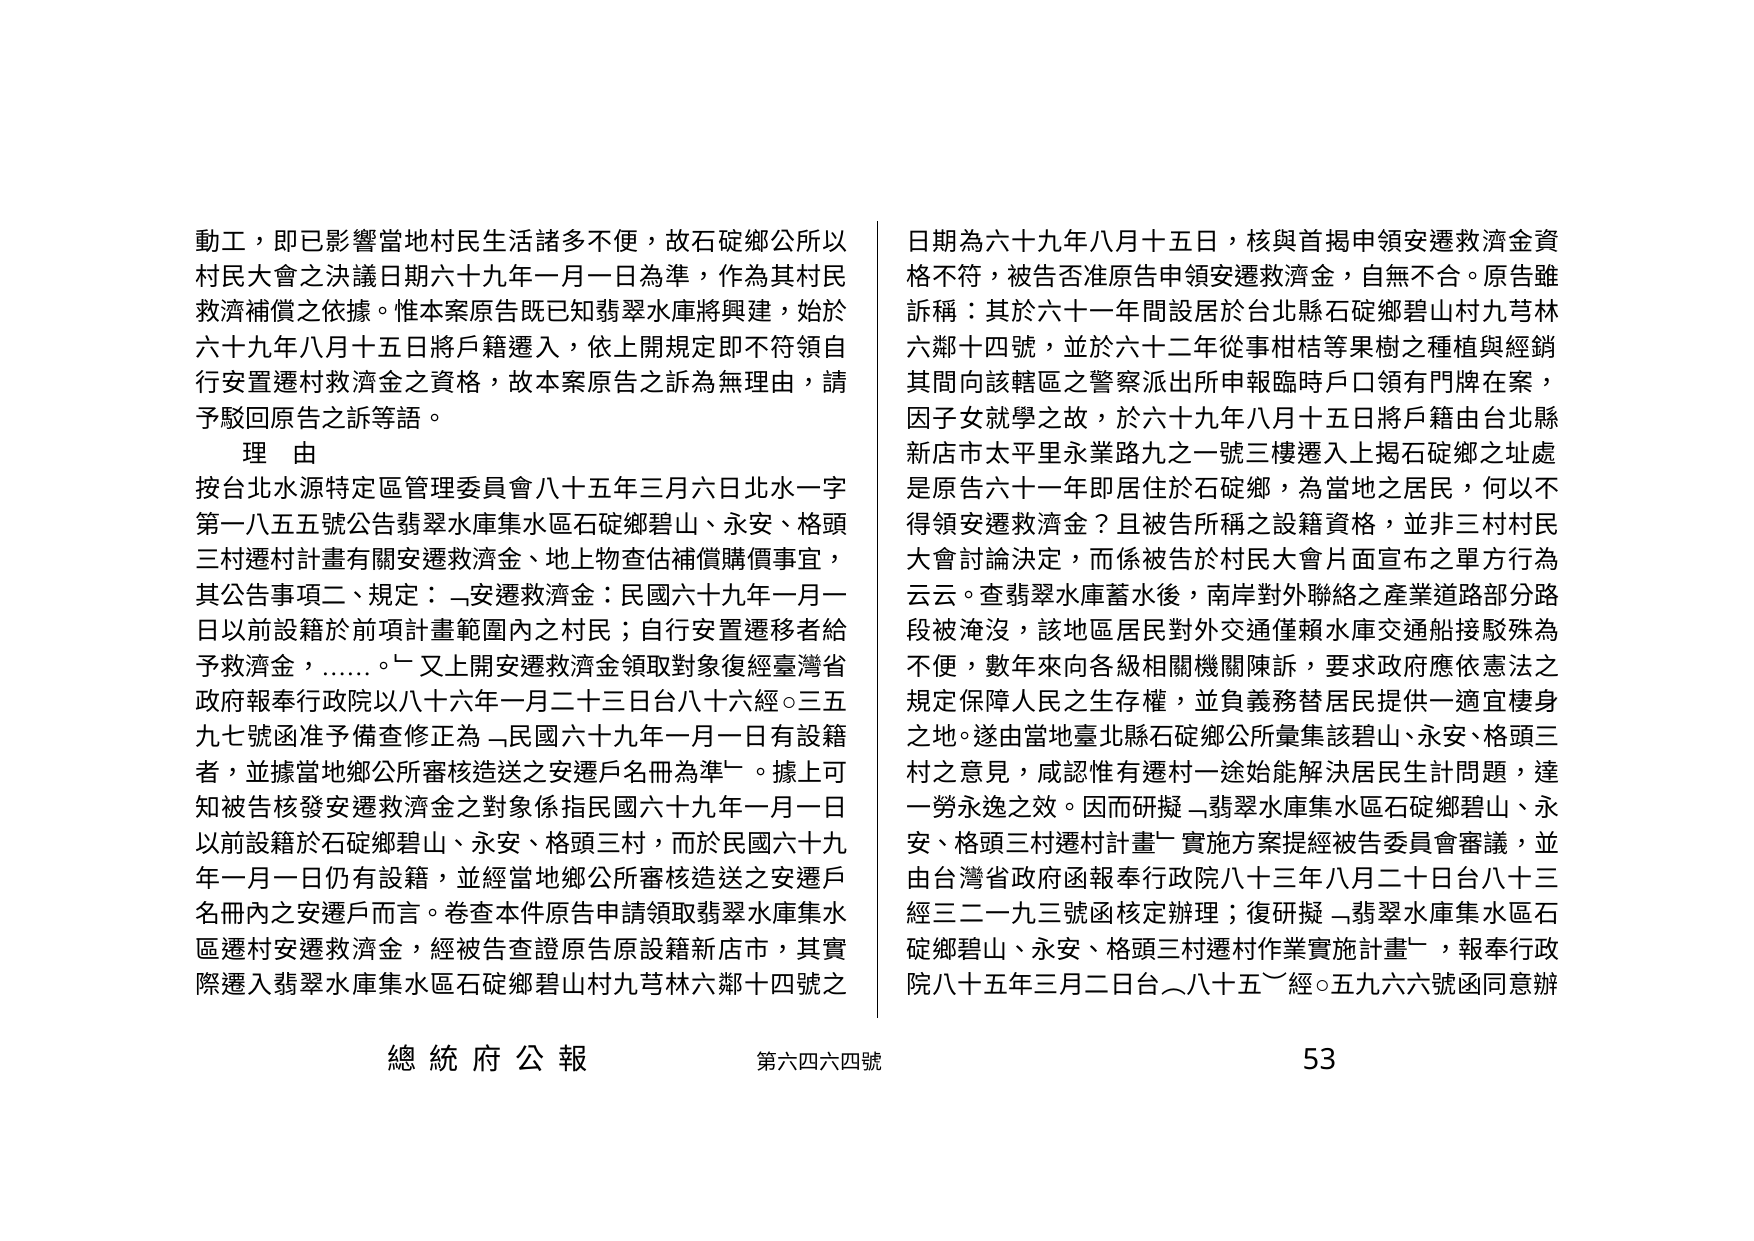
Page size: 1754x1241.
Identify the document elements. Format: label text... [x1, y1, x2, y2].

text 理 由 [242, 434, 847, 469]
text 被告答辯意旨略謂：一、本會八十五年三月六日八五北水一字第一八五五號公告有關安遷救濟金：﹁民國六十九年一月一日以前設籍於前項計畫範圍內之村民。﹂其以前設籍並泛指曾經設籍，而係以前設籍迄六十九年一月一日仍設籍者，故有關安遷戶之資格審定均係依此原則辦理。原告雖提出曾居住碧山村民之鄰居及前碧山村村長之佐證，惟並無相關戶籍機關證明迄六十九年一月一日仍設籍於碧山村內，而係六十九年八月十五日始遷入，且原告陳述已於水庫淹沒時領取相關之補償金，即難謂未予補償。二、遷村計畫主旨係對石碇鄉碧山、永安、格頭三村村民因翡翠水庫興建所致之損失予以救濟補償，按翡翠水庫自六十八年八月開始動工，即已影響當地村民生活諸多不便，故石碇鄉公所以村民大會之決議日期六十九年一月一日為準，作為其村民救濟補償之依據。惟本案原告既已知翡翠水庫將興建，始於六十九年八月十五日將戶籍遷入，依上開規定即不符領自行安置遷村救濟金之資格，故本案原告之訴為無理由，請予駁回原告之訴等語。 [195, 222, 847, 434]
text 按台北水源特定區管理委員會八十五年三月六日北水一字第一八五五號公告翡翠水庫集水區石碇鄉碧山、永安、格頭三村遷村計畫有關安遷救濟金、地上物查估補償購價事宜，其公告事項二、規定：﹁安遷救濟金：民國六十九年一月一日以前設籍於前項計畫範圍內之村民；自行安置遷移者給予救濟金，……。﹂又上開安遷救濟金領取對象復經臺灣省政府報奉行政院以八十六年一月二十三日台八十六經○三五九七號函准予備查修正為﹁民國六十九年一月一日有設籍者，並據當地鄉公所審核造送之安遷戶名冊為準﹂。據上可知被告核發安遷救濟金之對象係指民國六十九年一月一日以前設籍於石碇鄉碧山、永安、格頭三村，而於民國六十九年一月一日仍有設籍，並經當地鄉公所審核造送之安遷戶名冊內之安遷戶而言。卷查本件原告申請領取翡翠水庫集水區遷村安遷救濟金，經被告查證原告原設籍新店市，其實際遷入翡翠水庫集水區石碇鄉碧山村九芎林六鄰十四號之日期為六十九年八月十五日，核與首揭申領安遷救濟金資格不符，被告否准原告申領安遷救濟金，自無不合。原告雖訴稱：其於六十一年間設居於台北縣石碇鄉碧山村九芎林六鄰十四號，並於六十二年從事柑桔等果樹之種植與經銷，其間向該轄區之警察派出所申報臨時戶口領有門牌在案，因子女就學之故，於六十九年八月十五日將戶籍由台北縣新店市太平里永業路九之一號三樓遷入上揭石碇鄉之址處，是原告六十一年即居住於石碇鄉，為當地之居民，何以不得領安遷救濟金？且被告所稱之設籍資格，並非三村村民大會討論決定，而係被告於村民大會片面宣布之單方行為云云。查翡翠水庫蓄水後，南岸對外聯絡之產業道路部分路段被淹沒，該地區居民對外交通僅賴水庫交通船接駁殊為不便，數年來向各級相關機關陳訴，要求政府應依憲法之規定保障人民之生存權，並負義務替居民提供一適宜棲身之地。遂由當地臺北縣石碇鄉公所彙集該碧山、永安、格頭三村之意見，咸認惟有遷村一途始能解決居民生計問題，達一勞永逸之效。因而研擬﹁翡翠水庫集水區石碇鄉碧山、永安、格頭三村遷村計畫﹂實施方案提經被告委員會審議，並由台灣省政府函報奉行政院八十三年八月二十日台八十三經三二一九三號函核定辦理；復研擬﹁翡翠水庫集水區石碇鄉碧山、永安、格頭三村遷村作業實施計畫﹂，報奉行政院八十五年三月二日台︵八十五︶經○五九六六號函同意辦理，隨即據以八十五年三月六日八五北水一字第一八五五號公告有關安遷救濟金、地上物查估補償價購事宜。至安遷救濟金領取條件之一：以民國六十九年一月一日設籍者，該日期係經石碇鄉遷村三村村民大會討論後之決議以該日為準，故被告據以列入計畫，並經三村村長做為初審安遷戶條件之一，均符合資格者列入安遷戶清冊，由石碇鄉公所彙整複核後，送被告據以公告。有關安遷戶之資格審定均係依此原則辦理。原告雖提出合夥購買及經營農場合約書，及曾居住碧山村民之鄰居劉萬廷、前碧山村村長唐以均之證明書︵以上均為影印本︶，證明其於六十三年︵或稱六十一年︶至七十三年均設居於碧山村。惟上開合約書及證明書均屬私文書，尚不符合安遷救濟金領取之條件，且亦無相關戶籍機關證明其迄六十九年一月一日仍設籍於碧山村內。原告稱其於六十一年間設居於石碇鄉碧山村九芎林六鄰十四號，並申報流動人口登記，亦與首揭規定之﹁設籍﹂資格不符。又原告稱該項設籍資格，並非三村村民大會討論決定，而係被告於村民大會片面宣布者云云，亦未舉證以實其說，所訴均無足採。次查安遷救濟金為政府照顧自行遷移安置之安遷戶之生活而發給之救濟金，固含有補償之性質，惟此究與政府因行使公權力致人民財產受損之補償︵如拆除房屋、除去地上物等︶不同。被告依據行政院核定或同意辦理之遷村計畫實施方案、遷村作業實施計畫，公告並執行有關安遷救濟金、地上物查估補償價購事宜，且為避免安遷救濟金之發放過於浮濫，浪費公帑，而明定領取救濟金之資格，與憲法第十五條規定及司法院釋字第四四○號、第四二五號、第四二二號、第四○○號解釋意旨並無違背。又原告陳稱：七十一年間，台北縣政府拆除水庫內標高一七一公尺以下房舍，其房舍亦被拆除，而發放房舍拆除補償金，但亦不能據此即認定其符合設籍資格而具有領取安遷救濟金之條件。從而，被告否准原告申領安遷救濟金之處分，尚無違誤，一再訴願決定遞予維持，亦無不合。原告起訴意旨，難謂有理由，應予駁回。 [195, 469, 847, 1001]
text 按台北水源特定區管理委員會八十五年三月六日北水一字第一八五五號公告翡翠水庫集水區石碇鄉碧山、永安、格頭三村遷村計畫有關安遷救濟金、地上物查估補償購價事宜，其公告事項二、規定：﹁安遷救濟金：民國六十九年一月一日以前設籍於前項計畫範圍內之村民；自行安置遷移者給予救濟金，……。﹂又上開安遷救濟金領取對象復經臺灣省政府報奉行政院以八十六年一月二十三日台八十六經○三五九七號函准予備查修正為﹁民國六十九年一月一日有設籍者，並據當地鄉公所審核造送之安遷戶名冊為準﹂。據上可知被告核發安遷救濟金之對象係指民國六十九年一月一日以前設籍於石碇鄉碧山、永安、格頭三村，而於民國六十九年一月一日仍有設籍，並經當地鄉公所審核造送之安遷戶名冊內之安遷戶而言。卷查本件原告申請領取翡翠水庫集水區遷村安遷救濟金，經被告查證原告原設籍新店市，其實際遷入翡翠水庫集水區石碇鄉碧山村九芎林六鄰十四號之日期為六十九年八月十五日，核與首揭申領安遷救濟金資格不符，被告否准原告申領安遷救濟金，自無不合。原告雖訴稱：其於六十一年間設居於台北縣石碇鄉碧山村九芎林六鄰十四號，並於六十二年從事柑桔等果樹之種植與經銷，其間向該轄區之警察派出所申報臨時戶口領有門牌在案，因子女就學之故，於六十九年八月十五日將戶籍由台北縣新店市太平里永業路九之一號三樓遷入上揭石碇鄉之址處，是原告六十一年即居住於石碇鄉，為當地之居民，何以不得領安遷救濟金？且被告所稱之設籍資格，並非三村村民大會討論決定，而係被告於村民大會片面宣布之單方行為云云。查翡翠水庫蓄水後，南岸對外聯絡之產業道路部分路段被淹沒，該地區居民對外交通僅賴水庫交通船接駁殊為不便，數年來向各級相關機關陳訴，要求政府應依憲法之規定保障人民之生存權，並負義務替居民提供一適宜棲身之地。遂由當地臺北縣石碇鄉公所彙集該碧山、永安、格頭三村之意見，咸認惟有遷村一途始能解決居民生計問題，達一勞永逸之效。因而研擬﹁翡翠水庫集水區石碇鄉碧山、永安、格頭三村遷村計畫﹂實施方案提經被告委員會審議，並由台灣省政府函報奉行政院八十三年八月二十日台八十三經三二一九三號函核定辦理；復研擬﹁翡翠水庫集水區石碇鄉碧山、永安、格頭三村遷村作業實施計畫﹂，報奉行政院八十五年三月二日台︵八十五︶經○五九六六號函同意辦理，隨即據以八十五年三月六日八五北水一字第一八五五號公告有關安遷救濟金、地上物查估補償價購事宜。至安遷救濟金領取條件之一：以民國六十九年一月一日設籍者，該日期係經石碇鄉遷村三村村民大會討論後之決議以該日為準，故被告據以列入計畫，並經三村村長做為初審安遷戶條件之一，均符合資格者列入安遷戶清冊，由石碇鄉公所彙整複核後，送被告據以公告。有關安遷戶之資格審定均係依此原則辦理。原告雖提出合夥購買及經營農場合約書，及曾居住碧山村民之鄰居劉萬廷、前碧山村村長唐以均之證明書︵以上均為影印本︶，證明其於六十三年︵或稱六十一年︶至七十三年均設居於碧山村。惟上開合約書及證明書均屬私文書，尚不符合安遷救濟金領取之條件，且亦無相關戶籍機關證明其迄六十九年一月一日仍設籍於碧山村內。原告稱其於六十一年間設居於石碇鄉碧山村九芎林六鄰十四號，並申報流動人口登記，亦與首揭規定之﹁設籍﹂資格不符。又原告稱該項設籍資格，並非三村村民大會討論決定，而係被告於村民大會片面宣布者云云，亦未舉證以實其說，所訴均無足採。次查安遷救濟金為政府照顧自行遷移安置之安遷戶之生活而發給之救濟金，固含有補償之性質，惟此究與政府因行使公權力致人民財產受損之補償︵如拆除房屋、除去地上物等︶不同。被告依據行政院核定或同意辦理之遷村計畫實施方案、遷村作業實施計畫，公告並執行有關安遷救濟金、地上物查估補償價購事宜，且為避免安遷救濟金之發放過於浮濫，浪費公帑，而明定領取救濟金之資格，與憲法第十五條規定及司法院釋字第四四○號、第四二五號、第四二二號、第四○○號解釋意旨並無違背。又原告陳稱：七十一年間，台北縣政府拆除水庫內標高一七一公尺以下房舍，其房舍亦被拆除，而發放房舍拆除補償金，但亦不能據此即認定其符合設籍資格而具有領取安遷救濟金之條件。從而，被告否准原告申領安遷救濟金之處分，尚無違誤，一再訴願決定遞予維持，亦無不合。原告起訴意旨，難謂有理由，應予駁回。 [907, 222, 1559, 1001]
